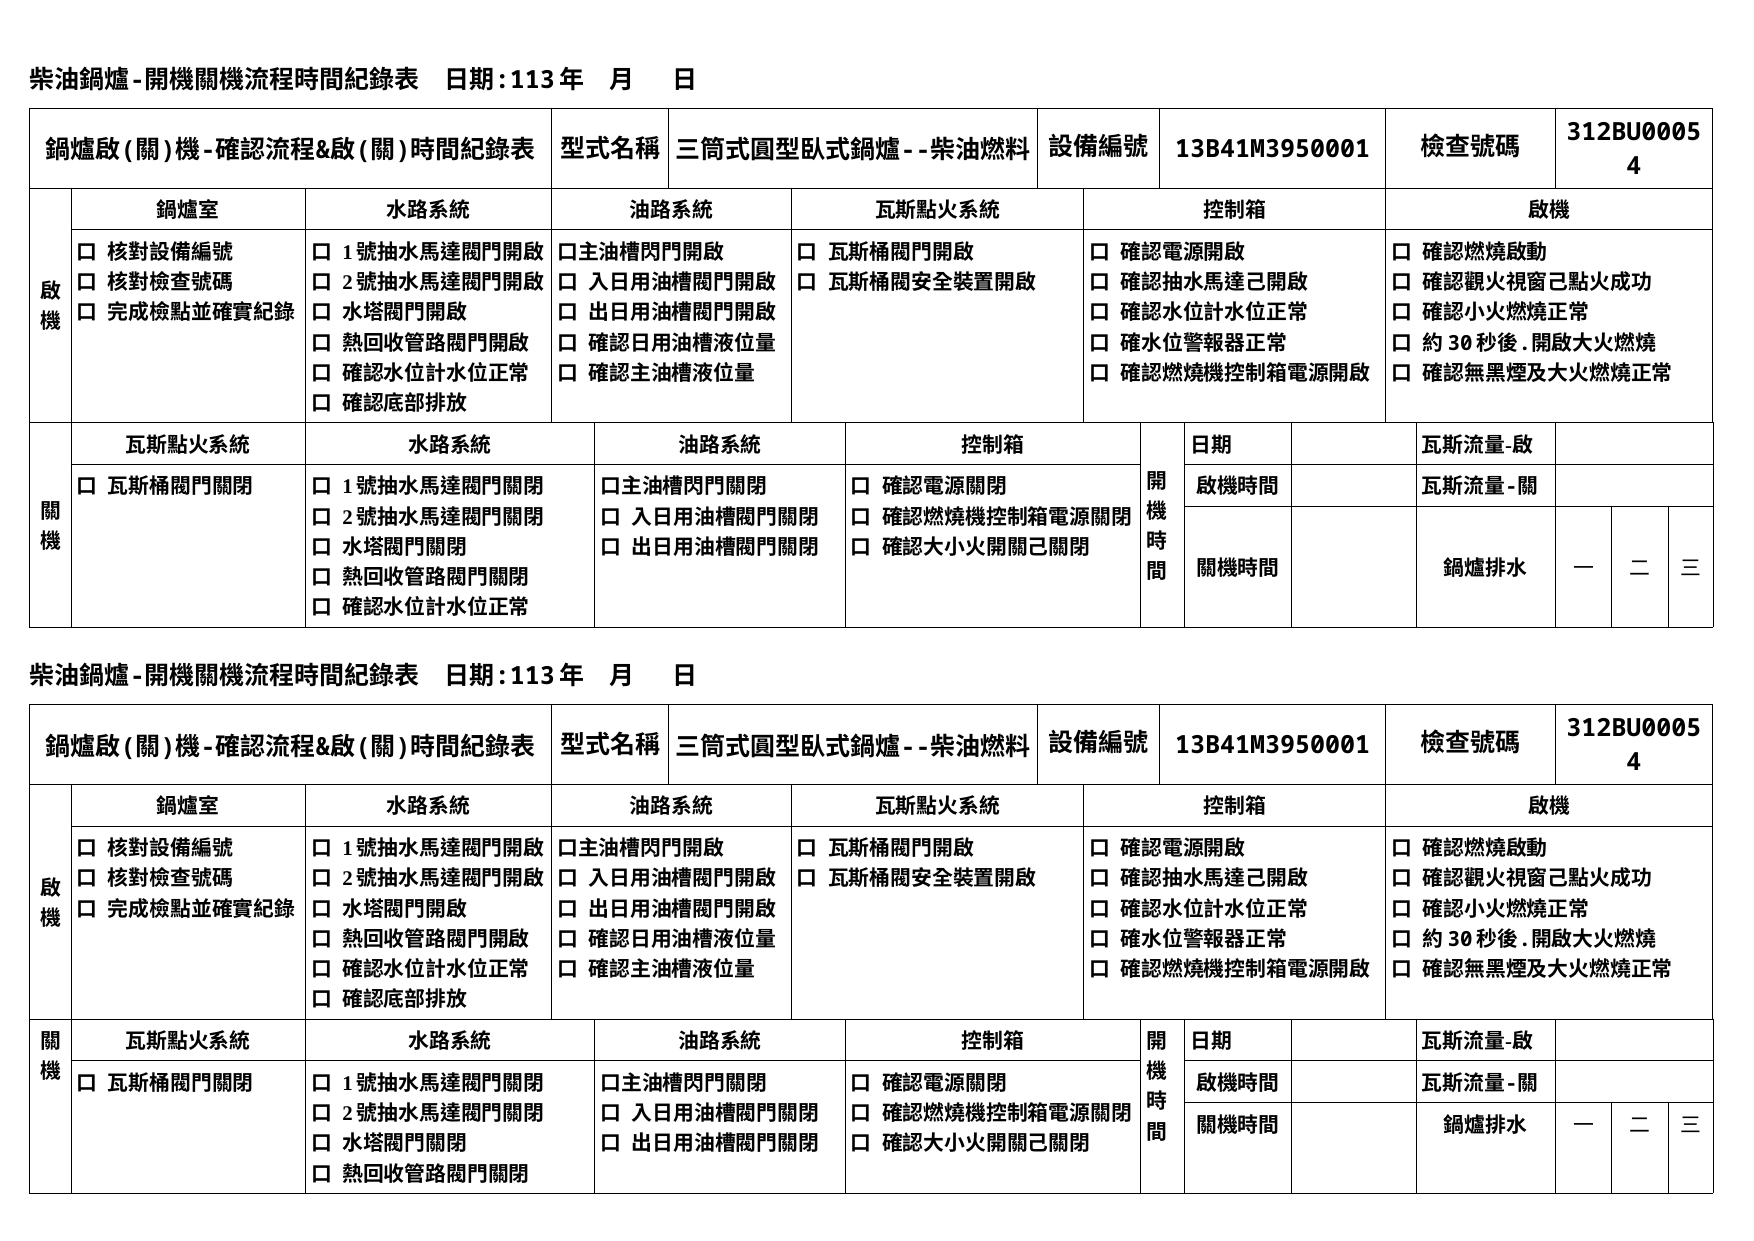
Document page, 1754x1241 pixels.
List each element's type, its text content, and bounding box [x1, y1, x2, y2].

table_cell 口 瓦斯桶閥門關閉 [72, 465, 305, 627]
table_cell 口 核對設備編號 口 核對檢查號碼 口 完成檢點並確實紀錄 [72, 827, 305, 1018]
table_cell 關機時間 [1185, 507, 1291, 627]
table_cell 口 確認電源關閉 口 確認燃燒機控制箱電源關閉 口 確認大小火開關己關閉 [846, 465, 1140, 627]
table_cell 口主油槽閃門關閉 口 入日用油槽閥門關閉 口 出日用油槽閥門關閉 [595, 465, 845, 627]
table_header 油路系統 [595, 423, 845, 464]
table_cell 瓦斯流量-關 [1417, 1061, 1555, 1102]
table_header 鍋爐啟(關)機-確認流程&啟(關)時間紀錄表 [30, 705, 551, 784]
table_cell [1292, 1061, 1416, 1102]
table_cell 瓦斯點火系統 [792, 189, 1083, 229]
table_header 水路系統 [306, 1020, 594, 1060]
table_cell 口 1號抽水馬達閥門關閉 口 2號抽水馬達閥門關閉 口 水塔閥門關閉 口 熱回收管路閥門關閉 口 確認水位計水位正常 [306, 465, 594, 627]
table_header 控制箱 [846, 423, 1140, 464]
table_cell 三 [1669, 507, 1713, 627]
table_cell 三 [1669, 1103, 1713, 1193]
table_header [1292, 423, 1416, 464]
table_header [1292, 1020, 1416, 1060]
text 柴油鍋爐-開機關機流程時間紀錄表 日期:113年 月 日 [29, 59, 1724, 95]
table_header 設備編號 [1038, 705, 1159, 784]
table_header 水路系統 [306, 423, 594, 464]
table_header 日期 [1185, 423, 1291, 464]
table_header 13B41M3950001 [1160, 109, 1385, 187]
table_cell 鍋爐室 [72, 785, 305, 826]
table_cell 口 核對設備編號 口 核對檢查號碼 口 完成檢點並確實紀錄 [72, 230, 305, 422]
table_header 控制箱 [846, 1020, 1140, 1060]
table_header 設備編號 [1038, 109, 1159, 187]
table_cell [1292, 465, 1416, 506]
table_cell 口 1號抽水馬達閥門開啟 口 2號抽水馬達閥門開啟 口 水塔閥門開啟 口 熱回收管路閥門開啟 口 確認水位計水位正常 口 確認底部排放 [306, 827, 551, 1018]
table_header 鍋爐啟(關)機-確認流程&啟(關)時間紀錄表 [30, 109, 551, 187]
table_cell 控制箱 [1084, 785, 1385, 826]
table_cell 水路系統 [306, 189, 551, 229]
table_cell 一 [1556, 1103, 1611, 1193]
table_header 檢查號碼 [1386, 109, 1555, 187]
table_cell 口 瓦斯桶閥門關閉 [72, 1061, 305, 1193]
table_header 瓦斯流量-啟 [1417, 1020, 1555, 1060]
table_header [1556, 1020, 1713, 1060]
table_header 開 機 時 間 [1141, 1020, 1184, 1193]
table_cell 啟機時間 [1185, 1061, 1291, 1102]
table_cell 關機時間 [1185, 1103, 1291, 1193]
table_cell 二 [1612, 1103, 1668, 1193]
table_cell 油路系統 [552, 189, 791, 229]
table_cell 油路系統 [552, 785, 791, 826]
table_cell 口 瓦斯桶閥門開啟 口 瓦斯桶閥安全裝置開啟 [792, 230, 1083, 422]
table_header 瓦斯流量-啟 [1417, 423, 1555, 464]
table_cell 口 確認電源關閉 口 確認燃燒機控制箱電源關閉 口 確認大小火開關己關閉 [846, 1061, 1140, 1193]
table_cell 啟機 [30, 189, 71, 422]
table_header 312BU00054 [1556, 705, 1712, 784]
table_header 瓦斯點火系統 [72, 1020, 305, 1060]
table_header 關機 [30, 1020, 71, 1193]
table_header 312BU00054 [1556, 109, 1712, 187]
table_cell 二 [1612, 507, 1668, 627]
table_cell 口 確認燃燒啟動 口 確認觀火視窗己點火成功 口 確認小火燃燒正常 口 約30秒後.開啟大火燃燒 口 確認無黑煙及大火燃燒正常 [1386, 827, 1712, 1018]
table_header 型式名稱 [552, 109, 668, 187]
table_header 日期 [1185, 1020, 1291, 1060]
table_cell 口主油槽閃門開啟 口 入日用油槽閥門開啟 口 出日用油槽閥門開啟 口 確認日用油槽液位量 口 確認主油槽液位量 [552, 827, 791, 1018]
table_cell [1556, 1061, 1713, 1102]
table_cell [1292, 1103, 1416, 1193]
table_cell 鍋爐室 [72, 189, 305, 229]
table_header 油路系統 [595, 1020, 845, 1060]
table_cell 瓦斯點火系統 [792, 785, 1083, 826]
table_cell 口 確認燃燒啟動 口 確認觀火視窗己點火成功 口 確認小火燃燒正常 口 約30秒後.開啟大火燃燒 口 確認無黑煙及大火燃燒正常 [1386, 230, 1712, 422]
table_header 13B41M3950001 [1160, 705, 1385, 784]
table_cell 瓦斯流量-關 [1417, 465, 1555, 506]
table_cell 啟機 [1386, 189, 1712, 229]
table_cell 口 確認電源開啟 口 確認抽水馬達己開啟 口 確認水位計水位正常 口 確水位警報器正常 口 確認燃燒機控制箱電源開啟 [1084, 827, 1385, 1018]
table_cell [1556, 465, 1713, 506]
table_header 型式名稱 [552, 705, 668, 784]
table_header 關機 [30, 423, 71, 627]
table_header [1556, 423, 1713, 464]
table_header 檢查號碼 [1386, 705, 1555, 784]
table_header 三筒式圓型臥式鍋爐--柴油燃料 [669, 705, 1037, 784]
table_cell 啟機時間 [1185, 465, 1291, 506]
table_cell 控制箱 [1084, 189, 1385, 229]
table_cell 一 [1556, 507, 1611, 627]
text 柴油鍋爐-開機關機流程時間紀錄表 日期:113年 月 日 [29, 655, 1724, 692]
table_cell [1292, 507, 1416, 627]
table_header 瓦斯點火系統 [72, 423, 305, 464]
table_cell 口 1號抽水馬達閥門關閉 口 2號抽水馬達閥門關閉 口 水塔閥門關閉 口 熱回收管路閥門關閉 口 確認水位計水位正常 [306, 1061, 594, 1193]
table_cell 啟機 [1386, 785, 1712, 826]
table_cell 水路系統 [306, 785, 551, 826]
table_cell 鍋爐排水 [1417, 1103, 1555, 1193]
table_header 三筒式圓型臥式鍋爐--柴油燃料 [669, 109, 1037, 187]
table_cell 口 確認電源開啟 口 確認抽水馬達己開啟 口 確認水位計水位正常 口 確水位警報器正常 口 確認燃燒機控制箱電源開啟 [1084, 230, 1385, 422]
table_cell 口主油槽閃門開啟 口 入日用油槽閥門開啟 口 出日用油槽閥門開啟 口 確認日用油槽液位量 口 確認主油槽液位量 [552, 230, 791, 422]
table_cell 鍋爐排水 [1417, 507, 1555, 627]
table_cell 啟機 [30, 785, 71, 1018]
table_cell 口 1號抽水馬達閥門開啟 口 2號抽水馬達閥門開啟 口 水塔閥門開啟 口 熱回收管路閥門開啟 口 確認水位計水位正常 口 確認底部排放 [306, 230, 551, 422]
table_header 開 機 時 間 [1141, 423, 1184, 627]
table_cell 口 瓦斯桶閥門開啟 口 瓦斯桶閥安全裝置開啟 [792, 827, 1083, 1018]
table_cell 口主油槽閃門關閉 口 入日用油槽閥門關閉 口 出日用油槽閥門關閉 [595, 1061, 845, 1193]
